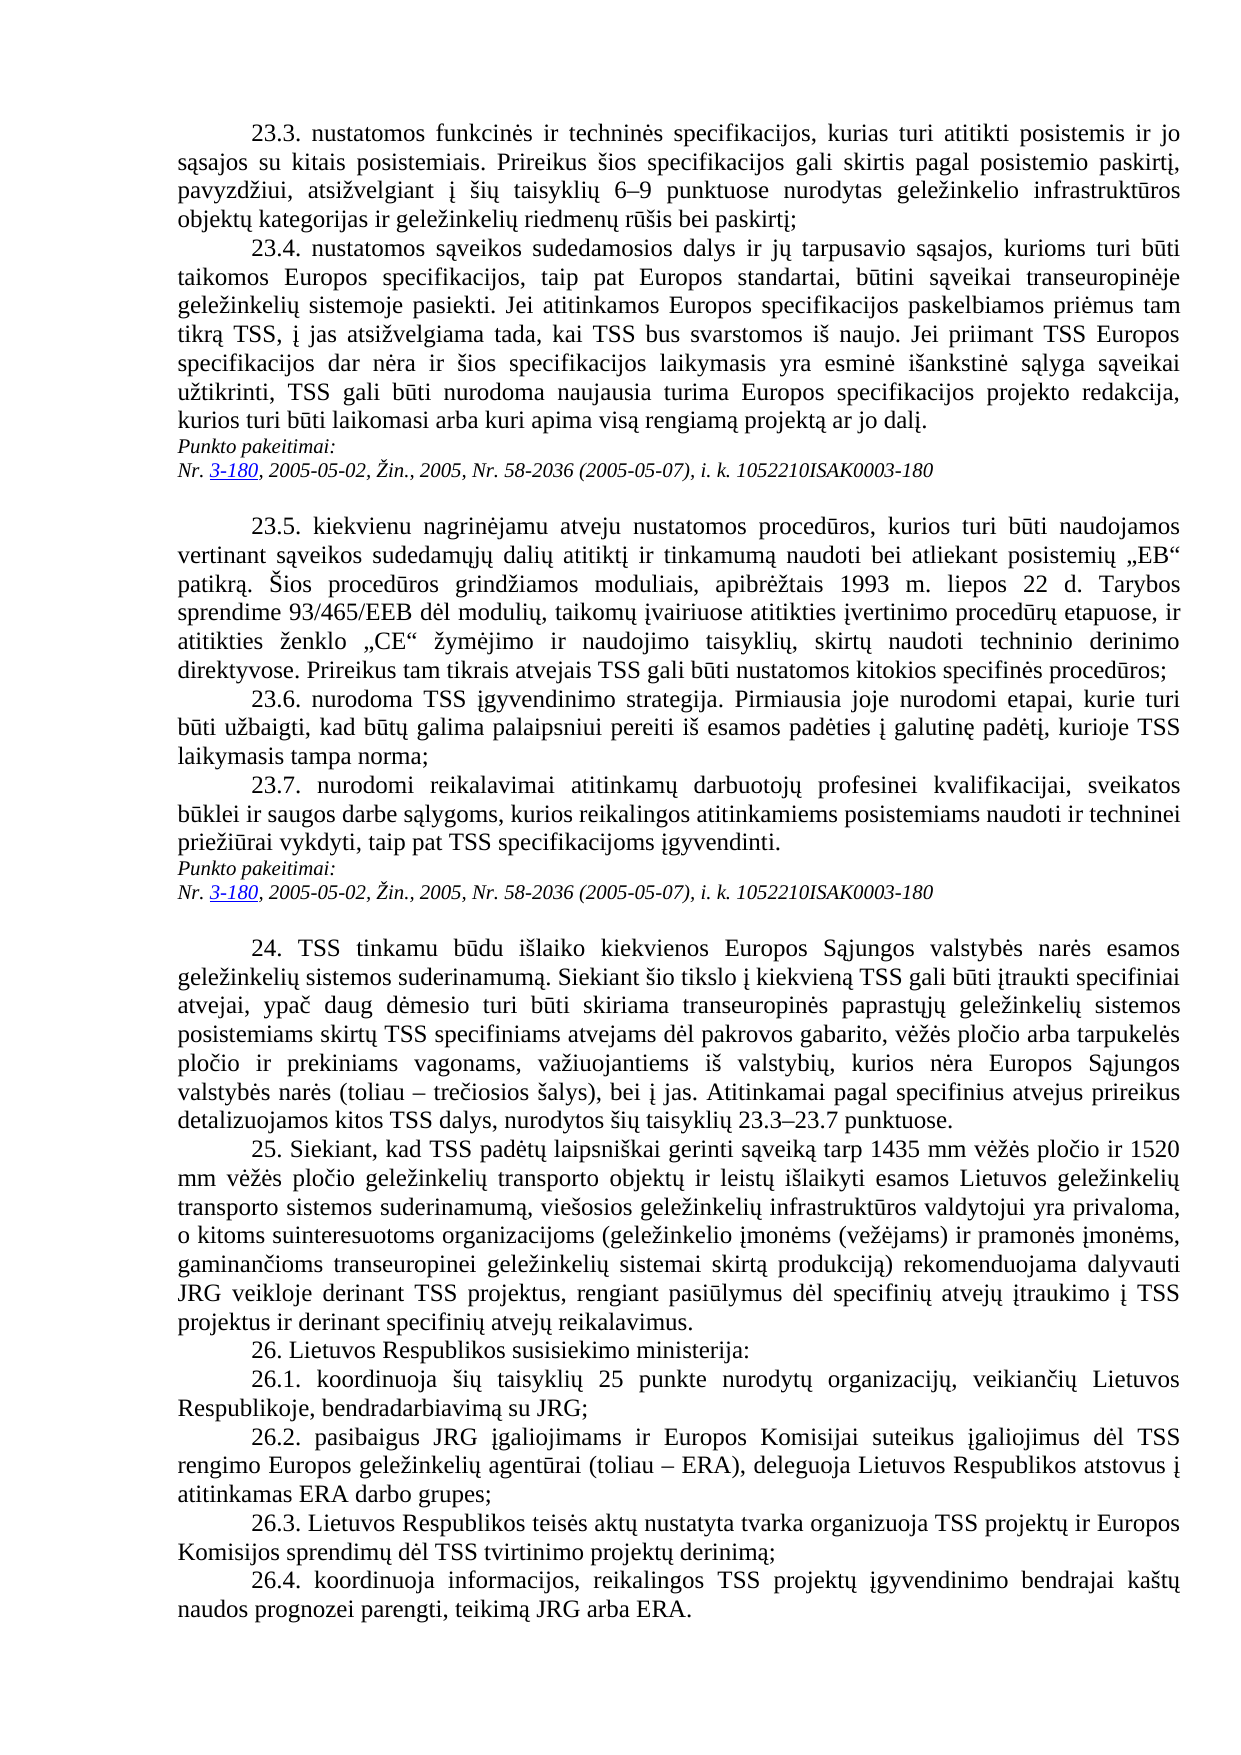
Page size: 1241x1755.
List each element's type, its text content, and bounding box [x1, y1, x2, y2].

text 25. Siekiant, kad TSS padėtų laipsniškai gerinti sąveiką tarp 1435 mm vėžės pločio ir 1520 mm vėžės pločio geležinkelių transporto objektų ir leistų išlaikyti esamos Lietuvos geležinkelių transporto sistemos suderinamumą, viešosios geležinkelių infrastruktūros valdytojui yra privaloma, o kitoms suinteresuotoms organizacijoms (geležinkelio įmonėms (vežėjams) ir pramonės įmonėms, gaminančioms transeuropinei geležinkelių sistemai skirtą produkciją) rekomenduojama dalyvauti JRG veikloje derinant TSS projektus, rengiant pasiūlymus dėl specifinių atvejų įtraukimo į TSS projektus ir derinant specifinių atvejų reikalavimus. [177, 1134, 1181, 1336]
text Punkto pakeitimai: [177, 434, 1181, 458]
text Nr. 3-180, 2005-05-02, Žin., 2005, Nr. 58-2036 (2005-05-07), i. k. 1052210ISAK0003-180 [177, 880, 1181, 904]
text 26.4. koordinuoja informacijos, reikalingos TSS projektų įgyvendinimo bendrajai kaštų naudos prognozei parengti, teikimą JRG arba ERA. [177, 1566, 1181, 1623]
text 23.3. nustatomos funkcinės ir techninės specifikacijos, kurias turi atitikti posistemis ir jo sąsajos su kitais posistemiais. Prireikus šios specifikacijos gali skirtis pagal posistemio paskirtį, pavyzdžiui, atsižvelgiant į šių taisyklių 6–9 punktuose nurodytas geležinkelio infrastruktūros objektų kategorijas ir geležinkelių riedmenų rūšis bei paskirtį; [177, 118, 1181, 233]
text 23.5. kiekvienu nagrinėjamu atveju nustatomos procedūros, kurios turi būti naudojamos vertinant sąveikos sudedamųjų dalių atitiktį ir tinkamumą naudoti bei atliekant posistemių „EB“ patikrą. Šios procedūros grindžiamos moduliais, apibrėžtais 1993 m. liepos 22 d. Tarybos sprendime 93/465/EEB dėl modulių, taikomų įvairiuose atitikties įvertinimo procedūrų etapuose, ir atitikties ženklo „CE“ žymėjimo ir naudojimo taisyklių, skirtų naudoti techninio derinimo direktyvose. Prireikus tam tikrais atvejais TSS gali būti nustatomos kitokios specifinės procedūros; [177, 511, 1181, 684]
text 23.4. nustatomos sąveikos sudedamosios dalys ir jų tarpusavio sąsajos, kurioms turi būti taikomos Europos specifikacijos, taip pat Europos standartai, būtini sąveikai transeuropinėje geležinkelių sistemoje pasiekti. Jei atitinkamos Europos specifikacijos paskelbiamos priėmus tam tikrą TSS, į jas atsižvelgiama tada, kai TSS bus svarstomos iš naujo. Jei priimant TSS Europos specifikacijos dar nėra ir šios specifikacijos laikymasis yra esminė išankstinė sąlyga sąveikai užtikrinti, TSS gali būti nurodoma naujausia turima Europos specifikacijos projekto redakcija, kurios turi būti laikomasi arba kuri apima visą rengiamą projektą ar jo dalį. [177, 233, 1181, 434]
text 23.6. nurodoma TSS įgyvendinimo strategija. Pirmiausia joje nurodomi etapai, kurie turi būti užbaigti, kad būtų galima palaipsniui pereiti iš esamos padėties į galutinę padėtį, kurioje TSS laikymasis tampa norma; [177, 684, 1181, 770]
text 23.7. nurodomi reikalavimai atitinkamų darbuotojų profesinei kvalifikacijai, sveikatos būklei ir saugos darbe sąlygoms, kurios reikalingos atitinkamiems posistemiams naudoti ir techninei priežiūrai vykdyti, taip pat TSS specifikacijoms įgyvendinti. [177, 770, 1181, 856]
text 26.2. pasibaigus JRG įgaliojimams ir Europos Komisijai suteikus įgaliojimus dėl TSS rengimo Europos geležinkelių agentūrai (toliau – ERA), deleguoja Lietuvos Respublikos atstovus į atitinkamas ERA darbo grupes; [177, 1422, 1181, 1508]
text Nr. 3-180, 2005-05-02, Žin., 2005, Nr. 58-2036 (2005-05-07), i. k. 1052210ISAK0003-180 [177, 458, 1181, 482]
text 26.3. Lietuvos Respublikos teisės aktų nustatyta tvarka organizuoja TSS projektų ir Europos Komisijos sprendimų dėl TSS tvirtinimo projektų derinimą; [177, 1508, 1181, 1566]
text Punkto pakeitimai: [177, 856, 1181, 880]
text 26. Lietuvos Respublikos susisiekimo ministerija: [177, 1336, 1181, 1364]
text 26.1. koordinuoja šių taisyklių 25 punkte nurodytų organizacijų, veikiančių Lietuvos Respublikoje, bendradarbiavimą su JRG; [177, 1364, 1181, 1422]
text 24. TSS tinkamu būdu išlaiko kiekvienos Europos Sąjungos valstybės narės esamos geležinkelių sistemos suderinamumą. Siekiant šio tikslo į kiekvieną TSS gali būti įtraukti specifiniai atvejai, ypač daug dėmesio turi būti skiriama transeuropinės paprastųjų geležinkelių sistemos posistemiams skirtų TSS specifiniams atvejams dėl pakrovos gabarito, vėžės pločio arba tarpukelės pločio ir prekiniams vagonams, važiuojantiems iš valstybių, kurios nėra Europos Sąjungos valstybės narės (toliau – trečiosios šalys), bei į jas. Atitinkamai pagal specifinius atvejus prireikus detalizuojamos kitos TSS dalys, nurodytos šių taisyklių 23.3–23.7 punktuose. [177, 933, 1181, 1134]
